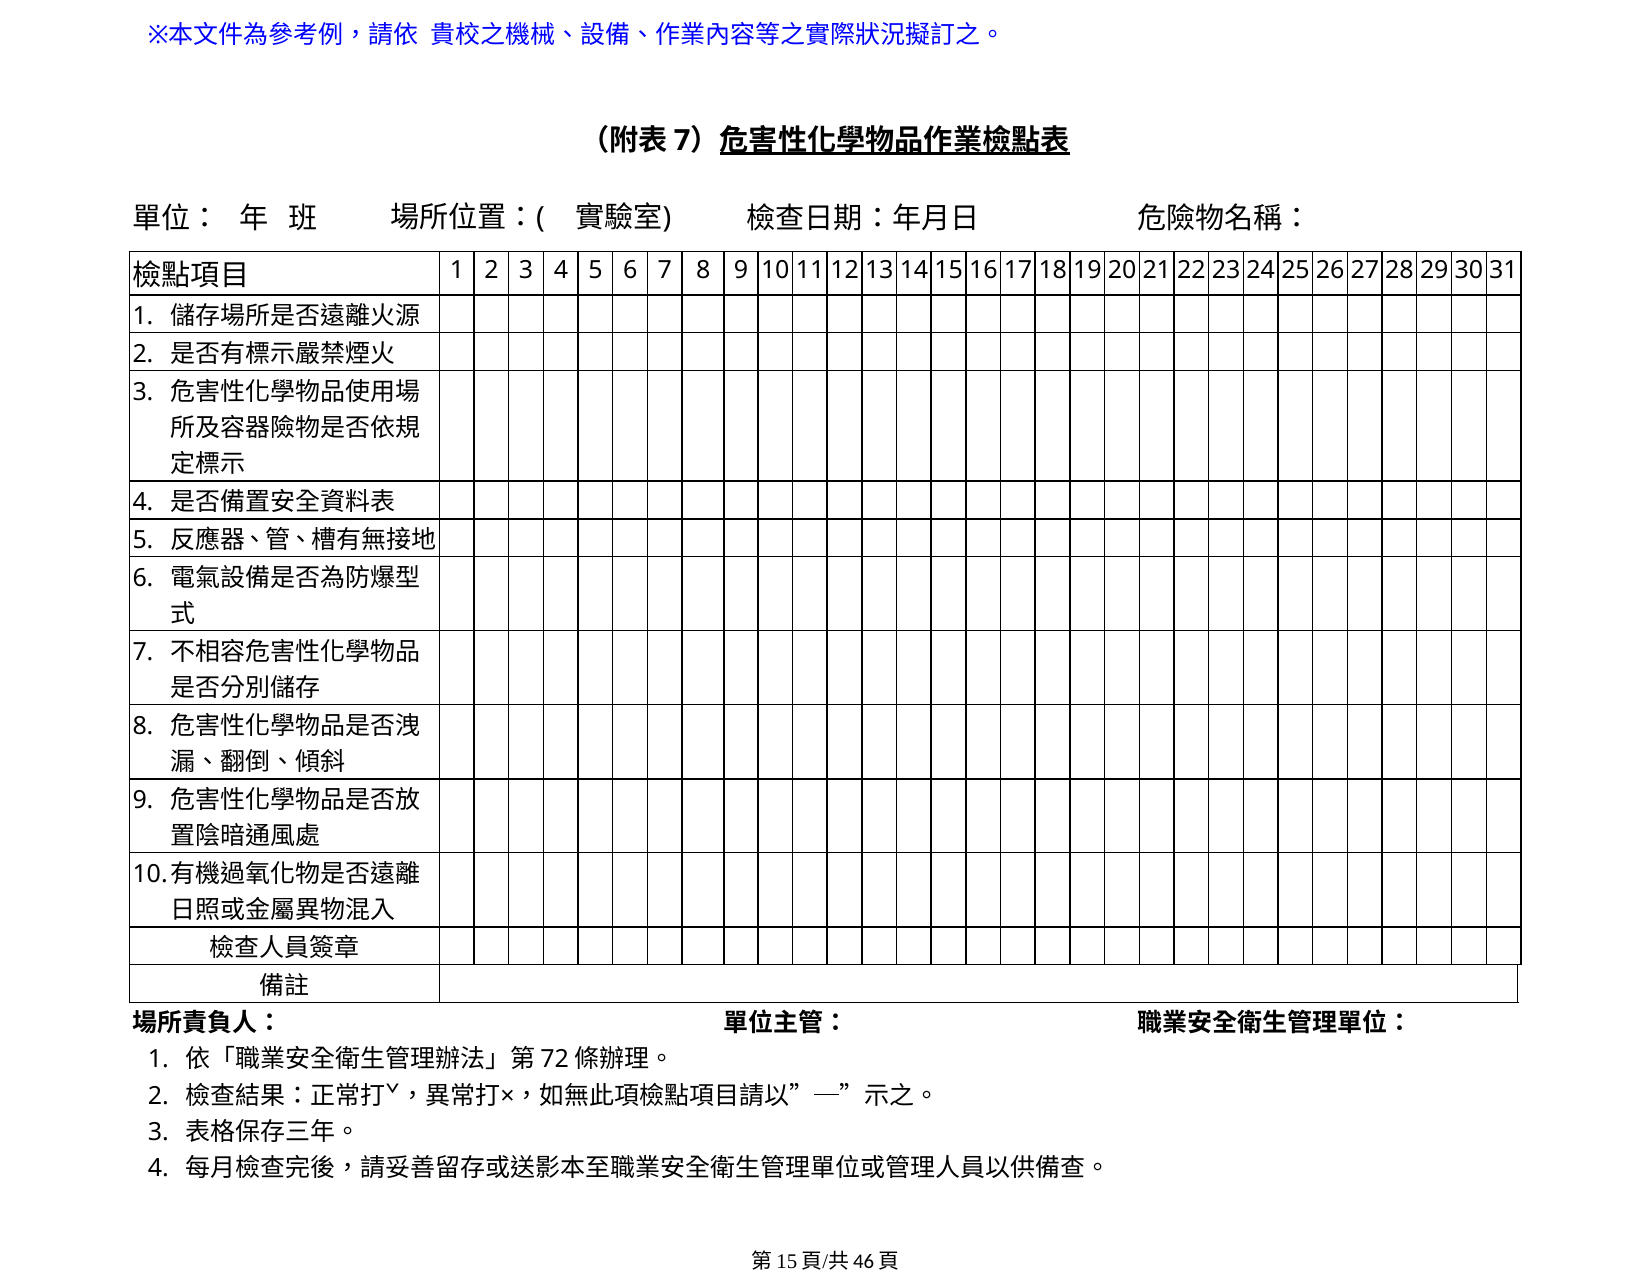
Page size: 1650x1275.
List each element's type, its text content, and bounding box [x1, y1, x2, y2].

table_cell [509, 631, 543, 704]
table_cell [1140, 482, 1173, 518]
table_cell [1105, 853, 1139, 926]
table_header 檢查日期：年月日 [720, 180, 1134, 251]
table_cell [725, 928, 757, 964]
table_cell [1036, 333, 1069, 370]
table_cell [1175, 631, 1208, 704]
table_cell [544, 371, 577, 480]
table_cell [1313, 371, 1347, 480]
table_cell [648, 928, 681, 964]
list 表格保存三年。 [148, 1111, 1502, 1148]
table_cell [828, 631, 861, 704]
table_cell [1313, 296, 1347, 332]
table_cell 30 [1452, 252, 1486, 294]
table_cell [1071, 333, 1104, 370]
table_cell [440, 965, 1517, 1002]
table_cell [1487, 520, 1520, 556]
table_cell [967, 371, 1000, 480]
table_cell [1383, 928, 1416, 964]
table_cell [793, 705, 826, 778]
table_cell [932, 853, 965, 926]
table_cell [932, 780, 965, 852]
table_cell [648, 780, 681, 852]
table_cell [1452, 705, 1486, 778]
table_cell [1417, 482, 1451, 518]
table_cell 2 [475, 252, 508, 294]
table_cell [648, 333, 681, 370]
table_cell [932, 631, 965, 704]
table_cell [683, 853, 723, 926]
table_cell [509, 520, 543, 556]
table_cell [1140, 557, 1173, 630]
table_cell [1417, 296, 1451, 332]
table_cell [1071, 853, 1104, 926]
table_cell 場所責負人： [129, 1003, 720, 1039]
table_cell [1175, 296, 1208, 332]
table_cell [544, 853, 577, 926]
table_cell [1452, 333, 1486, 370]
table_cell [440, 482, 473, 518]
table_cell [1244, 853, 1277, 926]
table_cell [579, 371, 612, 480]
table_cell [1209, 333, 1243, 370]
table_cell 23 [1209, 252, 1243, 294]
table_cell [932, 371, 965, 480]
table_cell [759, 853, 792, 926]
table_cell 11 [793, 252, 826, 294]
table_cell [725, 371, 757, 480]
table_cell [1001, 520, 1034, 556]
table_cell [759, 482, 792, 518]
table_cell 10 [759, 252, 792, 294]
table_cell [475, 557, 508, 630]
table_cell [1487, 853, 1520, 926]
table_cell [828, 296, 861, 332]
table_cell [579, 296, 612, 332]
table_cell [613, 371, 647, 480]
table_cell [1001, 557, 1034, 630]
table_cell [1244, 631, 1277, 704]
table_cell [1452, 928, 1486, 964]
table_cell [1244, 482, 1277, 518]
table_cell [1279, 557, 1312, 630]
table_cell [544, 631, 577, 704]
table_cell [1244, 296, 1277, 332]
table_cell 是否有標示嚴禁煙火 [130, 333, 439, 370]
table_cell [1487, 482, 1520, 518]
table_cell [863, 482, 896, 518]
table_cell [613, 631, 647, 704]
table_cell [1487, 631, 1520, 704]
table_cell [1417, 371, 1451, 480]
table_cell 15 [932, 252, 965, 294]
table_cell [1001, 928, 1034, 964]
table_cell [1140, 371, 1173, 480]
table_cell [759, 333, 792, 370]
table_cell [897, 333, 930, 370]
table_cell [1452, 853, 1486, 926]
table_cell [509, 705, 543, 778]
table_cell 有機過氧化物是否遠離日照或金屬異物混入 [130, 853, 439, 926]
table_cell [440, 705, 473, 778]
table_cell [793, 482, 826, 518]
table_cell 16 [967, 252, 1000, 294]
table_cell [1244, 780, 1277, 852]
table_cell [648, 520, 681, 556]
table_cell [613, 482, 647, 518]
table_cell [759, 705, 792, 778]
table_cell [863, 631, 896, 704]
table_cell [1244, 520, 1277, 556]
table_cell 危害性化學物品是否放置陰暗通風處 [130, 780, 439, 852]
table_cell [1209, 780, 1243, 852]
table_cell [1417, 928, 1451, 964]
table_cell [648, 705, 681, 778]
table_cell 檢點項目 [130, 252, 439, 294]
table_cell [1279, 371, 1312, 480]
table_cell [1209, 705, 1243, 778]
table_cell [863, 371, 896, 480]
table_cell [1001, 482, 1034, 518]
table_cell [932, 928, 965, 964]
table_cell [683, 482, 723, 518]
table_cell [793, 780, 826, 852]
table_cell [1452, 780, 1486, 852]
table_cell [897, 853, 930, 926]
table_cell [828, 482, 861, 518]
table_cell [1383, 296, 1416, 332]
table_cell [475, 296, 508, 332]
table_cell 31 [1487, 252, 1520, 294]
table_cell [725, 557, 757, 630]
table_cell [1279, 333, 1312, 370]
table_cell [1071, 520, 1104, 556]
text （附表7）危害性化學物品作業檢點表 [148, 116, 1502, 159]
table_cell [475, 928, 508, 964]
table_cell [1348, 520, 1381, 556]
table_cell [1140, 520, 1173, 556]
table_cell [1105, 557, 1139, 630]
table_cell [440, 296, 473, 332]
table_cell [1036, 928, 1069, 964]
table_cell [725, 520, 757, 556]
table_cell [1452, 482, 1486, 518]
table_cell [1313, 853, 1347, 926]
table_cell [475, 482, 508, 518]
table_cell [932, 705, 965, 778]
table_cell [1313, 520, 1347, 556]
table_cell [613, 296, 647, 332]
table_cell [1071, 631, 1104, 704]
table_cell [793, 928, 826, 964]
table_cell [475, 371, 508, 480]
table_cell [725, 705, 757, 778]
table_cell 8 [683, 252, 723, 294]
table_cell [863, 928, 896, 964]
table_cell [1487, 296, 1520, 332]
table_cell [967, 631, 1000, 704]
table_cell [793, 333, 826, 370]
table_cell [725, 853, 757, 926]
table_cell 備註 [130, 965, 439, 1002]
table_cell [1244, 557, 1277, 630]
table_cell [683, 371, 723, 480]
table_cell [1313, 780, 1347, 852]
table_cell [1036, 853, 1069, 926]
table_cell [1071, 928, 1104, 964]
table_cell 29 [1417, 252, 1451, 294]
table_cell [967, 333, 1000, 370]
table_cell 檢查人員簽章 [130, 928, 439, 964]
table_cell [613, 333, 647, 370]
table_cell [509, 557, 543, 630]
table_cell [759, 296, 792, 332]
table_cell [613, 780, 647, 852]
table_cell [683, 333, 723, 370]
table_cell [648, 482, 681, 518]
table_cell [1383, 520, 1416, 556]
table_cell [1140, 705, 1173, 778]
table_cell [648, 371, 681, 480]
table_cell [1348, 557, 1381, 630]
table_cell [1175, 371, 1208, 480]
table_cell [579, 853, 612, 926]
table_cell [1348, 928, 1381, 964]
table_cell [1140, 780, 1173, 852]
table_cell [1209, 520, 1243, 556]
table_cell [1348, 631, 1381, 704]
table_cell [1383, 557, 1416, 630]
table_cell [1417, 780, 1451, 852]
table_cell [1417, 631, 1451, 704]
table_cell [509, 371, 543, 480]
table_cell 單位主管： [720, 1003, 1134, 1039]
table_cell [897, 557, 930, 630]
table_cell [1071, 482, 1104, 518]
table_cell [1071, 557, 1104, 630]
table_cell [1279, 631, 1312, 704]
table_cell [1036, 705, 1069, 778]
table_cell 21 [1140, 252, 1173, 294]
table_cell [1140, 296, 1173, 332]
table_cell [863, 705, 896, 778]
table_cell [793, 520, 826, 556]
table_cell [544, 482, 577, 518]
table_cell [897, 296, 930, 332]
table_cell [544, 928, 577, 964]
table_cell 1 [440, 252, 473, 294]
table_cell 6 [613, 252, 647, 294]
table_cell [1452, 631, 1486, 704]
table_cell [1001, 371, 1034, 480]
table_cell [579, 557, 612, 630]
table_cell [613, 705, 647, 778]
table_cell [932, 482, 965, 518]
table_cell [967, 928, 1000, 964]
table_cell [1313, 333, 1347, 370]
table_cell [1105, 520, 1139, 556]
table_cell [793, 371, 826, 480]
table_cell [1001, 705, 1034, 778]
table_cell [1279, 853, 1312, 926]
table_cell [1279, 705, 1312, 778]
table_cell [759, 557, 792, 630]
table_cell [683, 928, 723, 964]
table_cell [1313, 705, 1347, 778]
table_cell [1036, 371, 1069, 480]
table_cell [509, 780, 543, 852]
table_cell [544, 705, 577, 778]
table_cell [863, 780, 896, 852]
table_cell 職業安全衛生管理單位： [1134, 1003, 1518, 1039]
table_cell 26 [1313, 252, 1347, 294]
table_cell [828, 333, 861, 370]
table_cell [1417, 705, 1451, 778]
table_cell 17 [1001, 252, 1034, 294]
table_cell [440, 371, 473, 480]
table_cell [579, 482, 612, 518]
table_cell [509, 333, 543, 370]
table_cell [793, 853, 826, 926]
table_cell [1348, 853, 1381, 926]
table_cell [828, 371, 861, 480]
table_cell [579, 780, 612, 852]
table_cell [863, 853, 896, 926]
table_cell 20 [1105, 252, 1139, 294]
list 每月檢查完後，請妥善留存或送影本至職業安全衛生管理單位或管理人員以供備查。 [148, 1148, 1502, 1184]
table_cell [759, 631, 792, 704]
table_cell [1209, 296, 1243, 332]
table_cell [613, 520, 647, 556]
table_cell 13 [863, 252, 896, 294]
table_cell [1383, 371, 1416, 480]
table_cell [897, 520, 930, 556]
table_cell [509, 928, 543, 964]
table_cell [648, 296, 681, 332]
table_cell [1487, 780, 1520, 852]
table_cell [1348, 482, 1381, 518]
table_cell [1071, 705, 1104, 778]
table_cell [967, 853, 1000, 926]
table_cell [1071, 296, 1104, 332]
table_cell 9 [725, 252, 757, 294]
table_cell [897, 482, 930, 518]
table_cell [1348, 780, 1381, 852]
table_cell [1036, 520, 1069, 556]
table_cell [793, 557, 826, 630]
table_cell [759, 371, 792, 480]
table_cell [1036, 296, 1069, 332]
list 依「職業安全衛生管理辦法」第72條辦理。 [148, 1039, 1502, 1075]
table_cell [863, 333, 896, 370]
table_cell [897, 371, 930, 480]
table_cell [544, 557, 577, 630]
table_cell [1313, 482, 1347, 518]
table_cell [648, 853, 681, 926]
table_cell [863, 296, 896, 332]
table_cell [828, 557, 861, 630]
table_cell [932, 520, 965, 556]
table_cell [828, 780, 861, 852]
table_cell [648, 631, 681, 704]
table_cell [1279, 520, 1312, 556]
table_cell [1036, 631, 1069, 704]
table_cell [1244, 371, 1277, 480]
table_cell [1383, 705, 1416, 778]
table_cell [1036, 557, 1069, 630]
table_cell [1383, 482, 1416, 518]
table_cell [1140, 928, 1173, 964]
table_cell [440, 333, 473, 370]
table_cell [1105, 482, 1139, 518]
table_cell [1383, 780, 1416, 852]
table_cell [683, 780, 723, 852]
table_cell [1209, 631, 1243, 704]
table_cell [475, 631, 508, 704]
table_cell [1452, 520, 1486, 556]
table_cell [1209, 853, 1243, 926]
table_cell [932, 557, 965, 630]
table_cell [897, 631, 930, 704]
table_cell [544, 520, 577, 556]
table_cell [759, 520, 792, 556]
table_cell [1279, 780, 1312, 852]
table_cell [897, 928, 930, 964]
table_cell [475, 333, 508, 370]
table_cell [1452, 557, 1486, 630]
table_cell [544, 333, 577, 370]
table_cell [1487, 705, 1520, 778]
table_cell [1105, 780, 1139, 852]
table_cell [544, 296, 577, 332]
table_cell [1383, 631, 1416, 704]
table_cell [440, 853, 473, 926]
table_cell [1487, 371, 1520, 480]
table_cell 3 [509, 252, 543, 294]
table_cell 14 [897, 252, 930, 294]
table_cell [440, 520, 473, 556]
table_cell [967, 557, 1000, 630]
table_cell [1001, 853, 1034, 926]
table_cell [1105, 296, 1139, 332]
table_header 危險物名稱： [1134, 180, 1518, 251]
table_cell 12 [828, 252, 861, 294]
table_cell [1313, 557, 1347, 630]
table_cell [509, 853, 543, 926]
table_cell 28 [1383, 252, 1416, 294]
table_cell [579, 928, 612, 964]
table_cell [932, 296, 965, 332]
table_cell [1071, 371, 1104, 480]
table_cell [967, 482, 1000, 518]
table_cell [1279, 482, 1312, 518]
table_cell [897, 705, 930, 778]
table_cell [793, 631, 826, 704]
table_cell [932, 333, 965, 370]
table_cell 4 [544, 252, 577, 294]
table_cell [440, 928, 473, 964]
table_cell [725, 333, 757, 370]
table_cell [648, 557, 681, 630]
table_cell [863, 520, 896, 556]
table_cell [475, 520, 508, 556]
table_cell [613, 853, 647, 926]
table_cell [725, 631, 757, 704]
table_cell [1383, 853, 1416, 926]
table_cell [1001, 780, 1034, 852]
table_cell [1140, 631, 1173, 704]
table_cell [1383, 333, 1416, 370]
table_cell [1313, 631, 1347, 704]
table_cell [1279, 296, 1312, 332]
table_cell [1001, 333, 1034, 370]
table_cell [1105, 333, 1139, 370]
table_cell 19 [1071, 252, 1104, 294]
table_cell 是否備置安全資料表 [130, 482, 439, 518]
table_cell [1175, 780, 1208, 852]
table_cell [613, 557, 647, 630]
table_cell 危害性化學物品使用場所及容器險物是否依規定標示 [130, 371, 439, 480]
list 檢查結果：正常打ˇ，異常打×，如無此項檢點項目請以”─”示之。 [148, 1075, 1502, 1111]
table_cell [1175, 482, 1208, 518]
table_cell 22 [1175, 252, 1208, 294]
table_cell [1175, 520, 1208, 556]
table_cell [579, 520, 612, 556]
table_cell [1105, 928, 1139, 964]
table_cell [759, 928, 792, 964]
table_cell 18 [1036, 252, 1069, 294]
table_cell [725, 780, 757, 852]
table_cell [828, 705, 861, 778]
table_cell [475, 853, 508, 926]
table_cell [544, 780, 577, 852]
table_cell 5 [579, 252, 612, 294]
table_cell [1209, 557, 1243, 630]
table_cell [1244, 333, 1277, 370]
table_cell [1001, 296, 1034, 332]
table_cell [579, 333, 612, 370]
table_cell [1140, 853, 1173, 926]
table_cell [1036, 482, 1069, 518]
table_cell [579, 631, 612, 704]
table_cell [1036, 780, 1069, 852]
table_cell [967, 296, 1000, 332]
table_cell [1175, 853, 1208, 926]
table_cell [1140, 333, 1173, 370]
table_cell [1487, 928, 1520, 964]
table_cell [1071, 780, 1104, 852]
table_cell [683, 557, 723, 630]
table_cell [683, 296, 723, 332]
table_cell 電氣設備是否為防爆型式 [130, 557, 439, 630]
table_cell [1001, 631, 1034, 704]
table_cell [967, 520, 1000, 556]
table_cell 25 [1279, 252, 1312, 294]
table_cell [1417, 557, 1451, 630]
table_cell [1348, 296, 1381, 332]
table_cell 不相容危害性化學物品是否分別儲存 [130, 631, 439, 704]
table_cell [683, 631, 723, 704]
table_header 單位： 年 班 [129, 180, 387, 251]
table_cell [475, 780, 508, 852]
table_cell [1313, 928, 1347, 964]
table_cell [475, 705, 508, 778]
table_cell [683, 705, 723, 778]
table_cell [509, 296, 543, 332]
table_cell [1175, 928, 1208, 964]
table_cell [1417, 520, 1451, 556]
table_cell [759, 780, 792, 852]
table_cell [1279, 928, 1312, 964]
table_cell [1105, 705, 1139, 778]
table_cell [828, 928, 861, 964]
table_cell [1209, 482, 1243, 518]
table_cell [440, 631, 473, 704]
table_cell [1348, 705, 1381, 778]
table_cell 27 [1348, 252, 1381, 294]
table_cell [828, 853, 861, 926]
table_cell [1209, 371, 1243, 480]
table_cell 24 [1244, 252, 1277, 294]
table_cell [725, 296, 757, 332]
table_cell [440, 557, 473, 630]
table_cell [1244, 705, 1277, 778]
table_header 場所位置：( 實驗室) [387, 180, 720, 251]
table_cell 7 [648, 252, 681, 294]
table_cell [683, 520, 723, 556]
table_cell 儲存場所是否遠離火源 [130, 296, 439, 332]
table_cell [1452, 296, 1486, 332]
table_cell [897, 780, 930, 852]
table_cell [1209, 928, 1243, 964]
table_cell [579, 705, 612, 778]
table_cell [1175, 705, 1208, 778]
table_cell [1417, 853, 1451, 926]
table_cell [793, 296, 826, 332]
table_cell [1417, 333, 1451, 370]
table_cell [613, 928, 647, 964]
table_cell [1175, 333, 1208, 370]
table_cell [440, 780, 473, 852]
table_cell [1105, 631, 1139, 704]
table_cell 危害性化學物品是否洩漏、翻倒、傾斜 [130, 705, 439, 778]
table_cell [1105, 371, 1139, 480]
table_cell 反應器、管、槽有無接地 [130, 520, 439, 556]
table_cell [509, 482, 543, 518]
table_cell [967, 705, 1000, 778]
table_cell [1487, 557, 1520, 630]
table_cell [1175, 557, 1208, 630]
table_cell [828, 520, 861, 556]
table_cell [1452, 371, 1486, 480]
table_cell [863, 557, 896, 630]
table_cell [1348, 333, 1381, 370]
table_cell [967, 780, 1000, 852]
table_cell [1244, 928, 1277, 964]
table_cell [1487, 333, 1520, 370]
table_cell [1348, 371, 1381, 480]
table_cell [725, 482, 757, 518]
